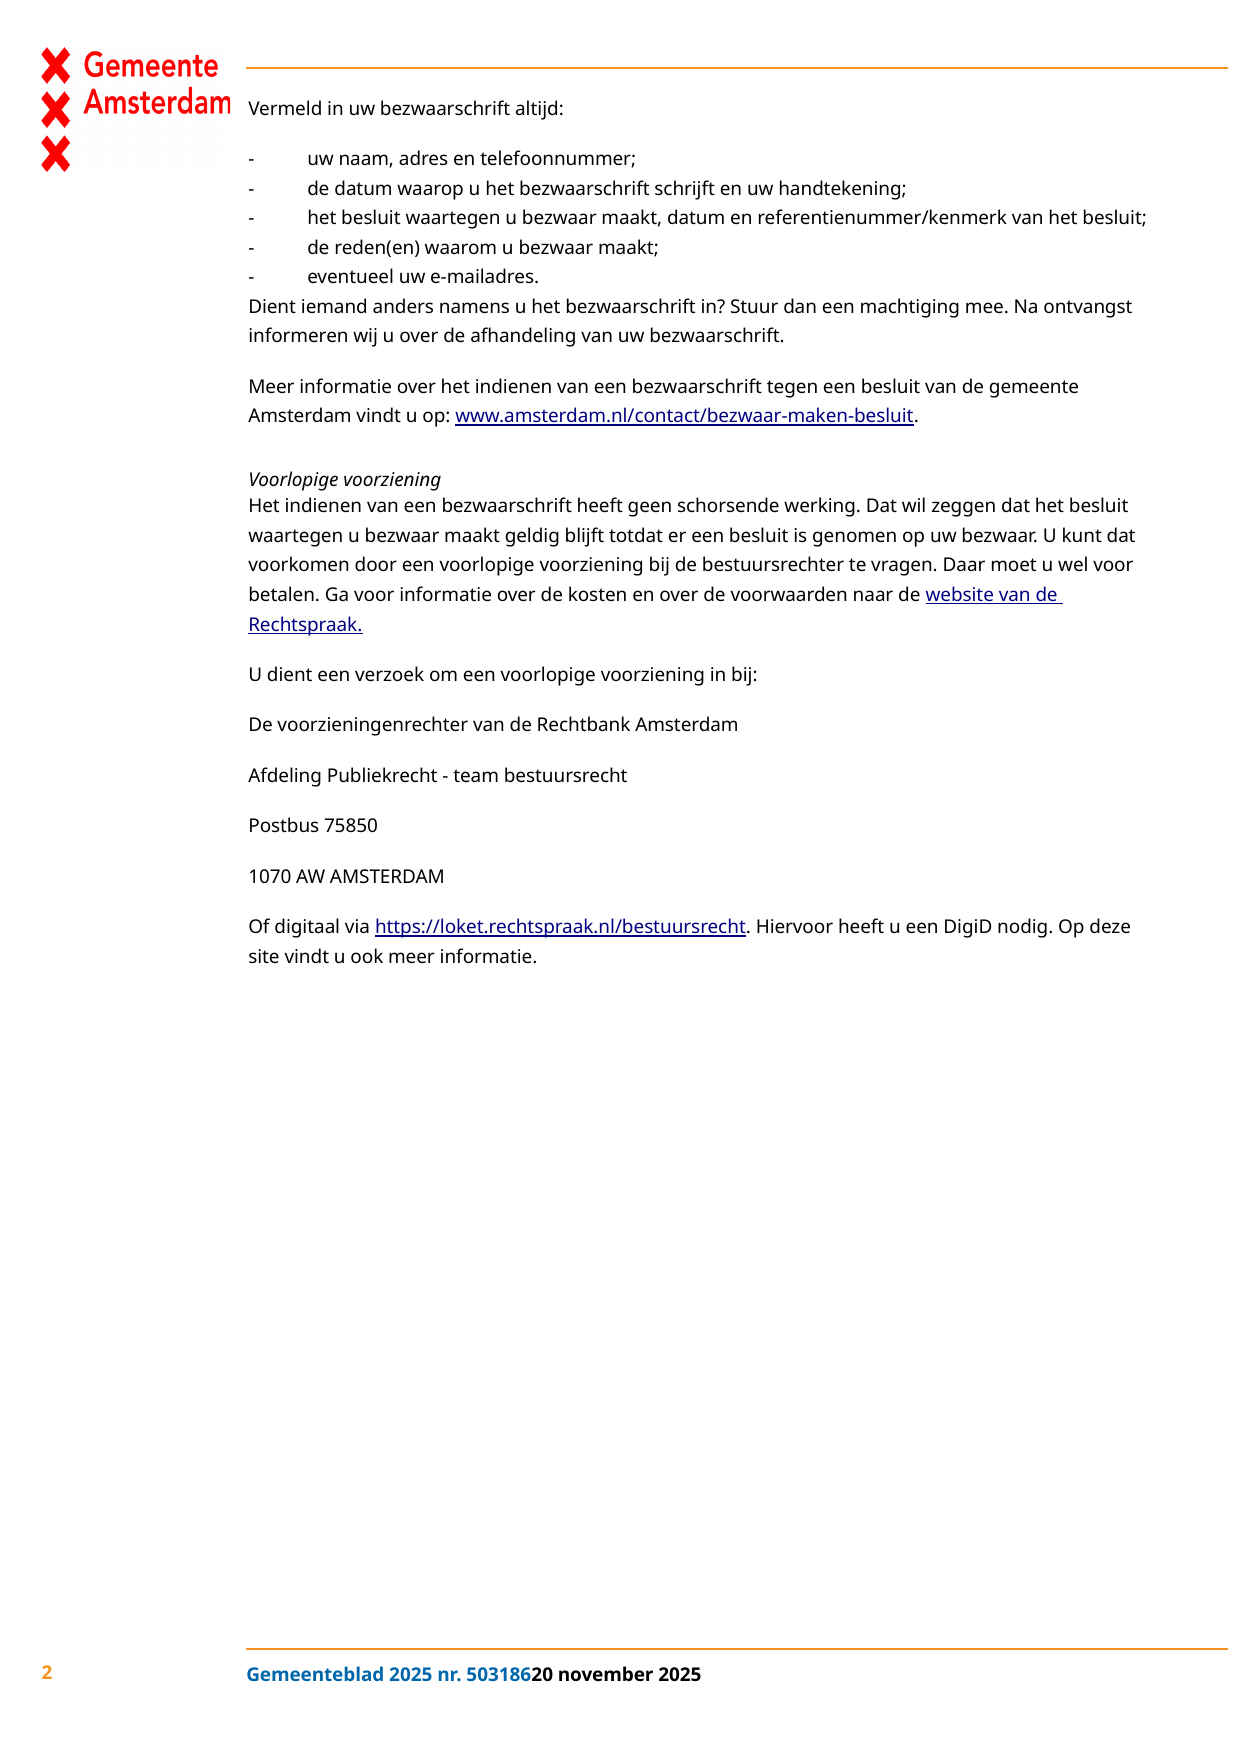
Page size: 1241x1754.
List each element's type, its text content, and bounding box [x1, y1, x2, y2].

text Vermeld in uw bezwaarschrift altijd: [248, 95, 1152, 121]
text De voorzieningenrechter van de Rechtbank Amsterdam [248, 712, 1152, 737]
text Dient iemand anders namens u het bezwaarschrift in? Stuur dan een machtiging mee. Na ontvangst informeren wij u over de afhandeling van uw bezwaarschrift. [248, 293, 1152, 348]
text Afdeling Publiekrecht - team bestuursrecht [248, 762, 1152, 788]
list de reden(en) waarom u bezwaar maakt; [248, 234, 1152, 260]
list de datum waarop u het bezwaarschrift schrijft en uw handtekening; [248, 175, 1152, 201]
text Meer informatie over het indienen van een bezwaarschrift tegen een besluit van de gemeente Amsterdam vindt u op: www.amsterdam.nl/contact/bezwaar-maken-besluit. [248, 373, 1152, 428]
list eventueel uw e-mailadres. [248, 263, 1152, 289]
list uw naam, adres en telefoonnummer; [248, 145, 1152, 171]
list het besluit waartegen u bezwaar maakt, datum en referentienummer/kenmerk van het besluit; [248, 204, 1152, 230]
text Postbus 75850 [248, 812, 1152, 838]
text U dient een verzoek om een voorlopige voorziening in bij: [248, 661, 1152, 687]
picture [41, 47, 231, 172]
text 1070 AW AMSTERDAM [248, 863, 1152, 888]
text Het indienen van een bezwaarschrift heeft geen schorsende werking. Dat wil zeggen dat het besluit waartegen u bezwaar maakt geldig blijft totdat er een besluit is genomen op uw bezwaar. U kunt dat voorkomen door een voorlopige voorziening bij de bestuursrechter te vragen. Daar moet u wel voor betalen. Ga voor informatie over de kosten en over de voorwaarden naar de website van de Rechtspraak. [248, 492, 1152, 636]
text Voorlopige voorziening [248, 467, 1152, 492]
text Of digitaal via https://loket.rechtspraak.nl/bestuursrecht. Hiervoor heeft u een DigiD nodig. Op deze site vindt u ook meer informatie. [248, 913, 1152, 968]
